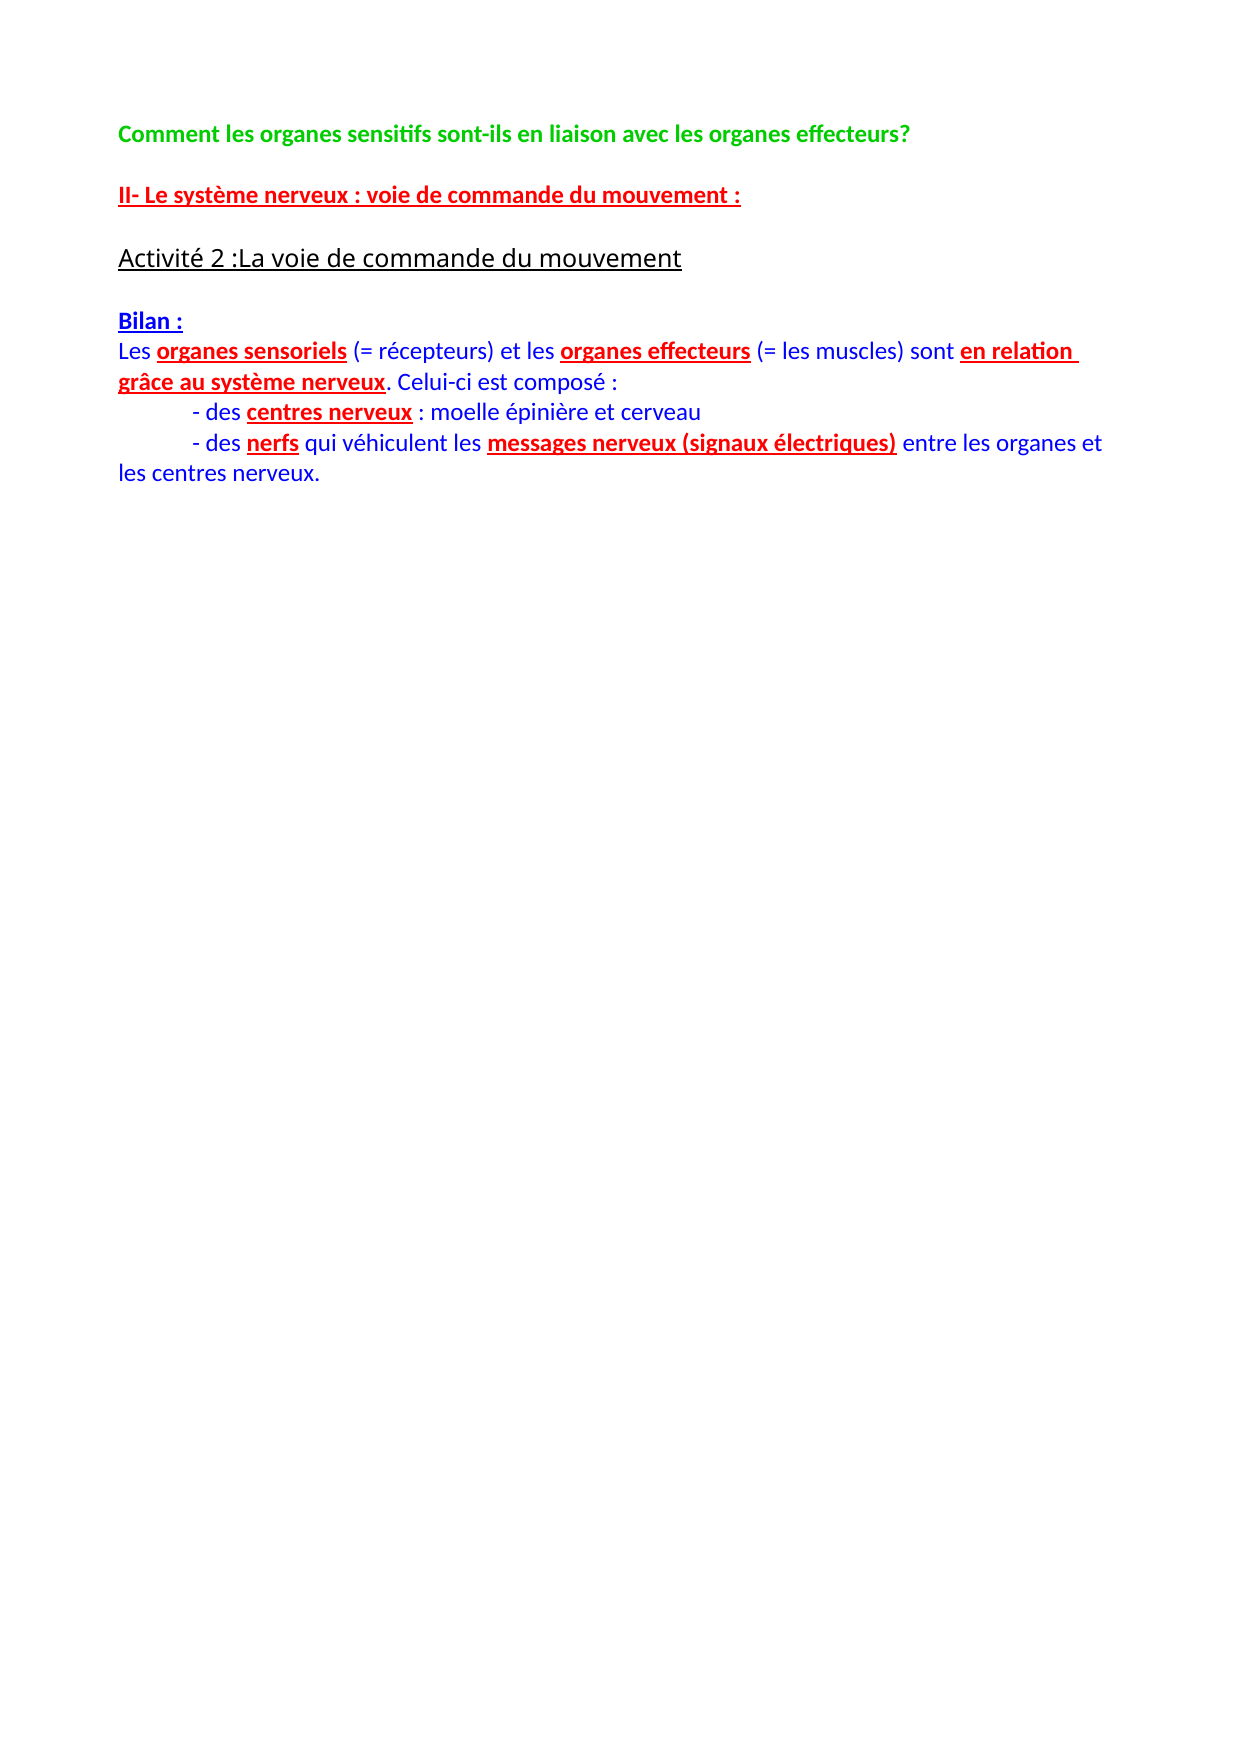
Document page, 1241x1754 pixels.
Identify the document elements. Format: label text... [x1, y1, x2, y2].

text - des nerfs qui véhiculent les messages nerveux (signaux électriques) entre les organes et les centres nerveux. [118, 427, 1122, 488]
text II- Le système nerveux : voie de commande du mouvement : [118, 179, 1122, 210]
text Activité 2 :La voie de commande du mouvement [118, 240, 1122, 274]
text Comment les organes sensitifs sont-ils en liaison avec les organes effecteurs? [118, 118, 1122, 149]
text Les organes sensoriels (= récepteurs) et les organes effecteurs (= les muscles) sont en relation grâce au système nerveux. Celui-ci est composé : [118, 335, 1122, 396]
text Bilan : [118, 305, 1122, 335]
text - des centres nerveux : moelle épinière et cerveau [118, 396, 1122, 427]
